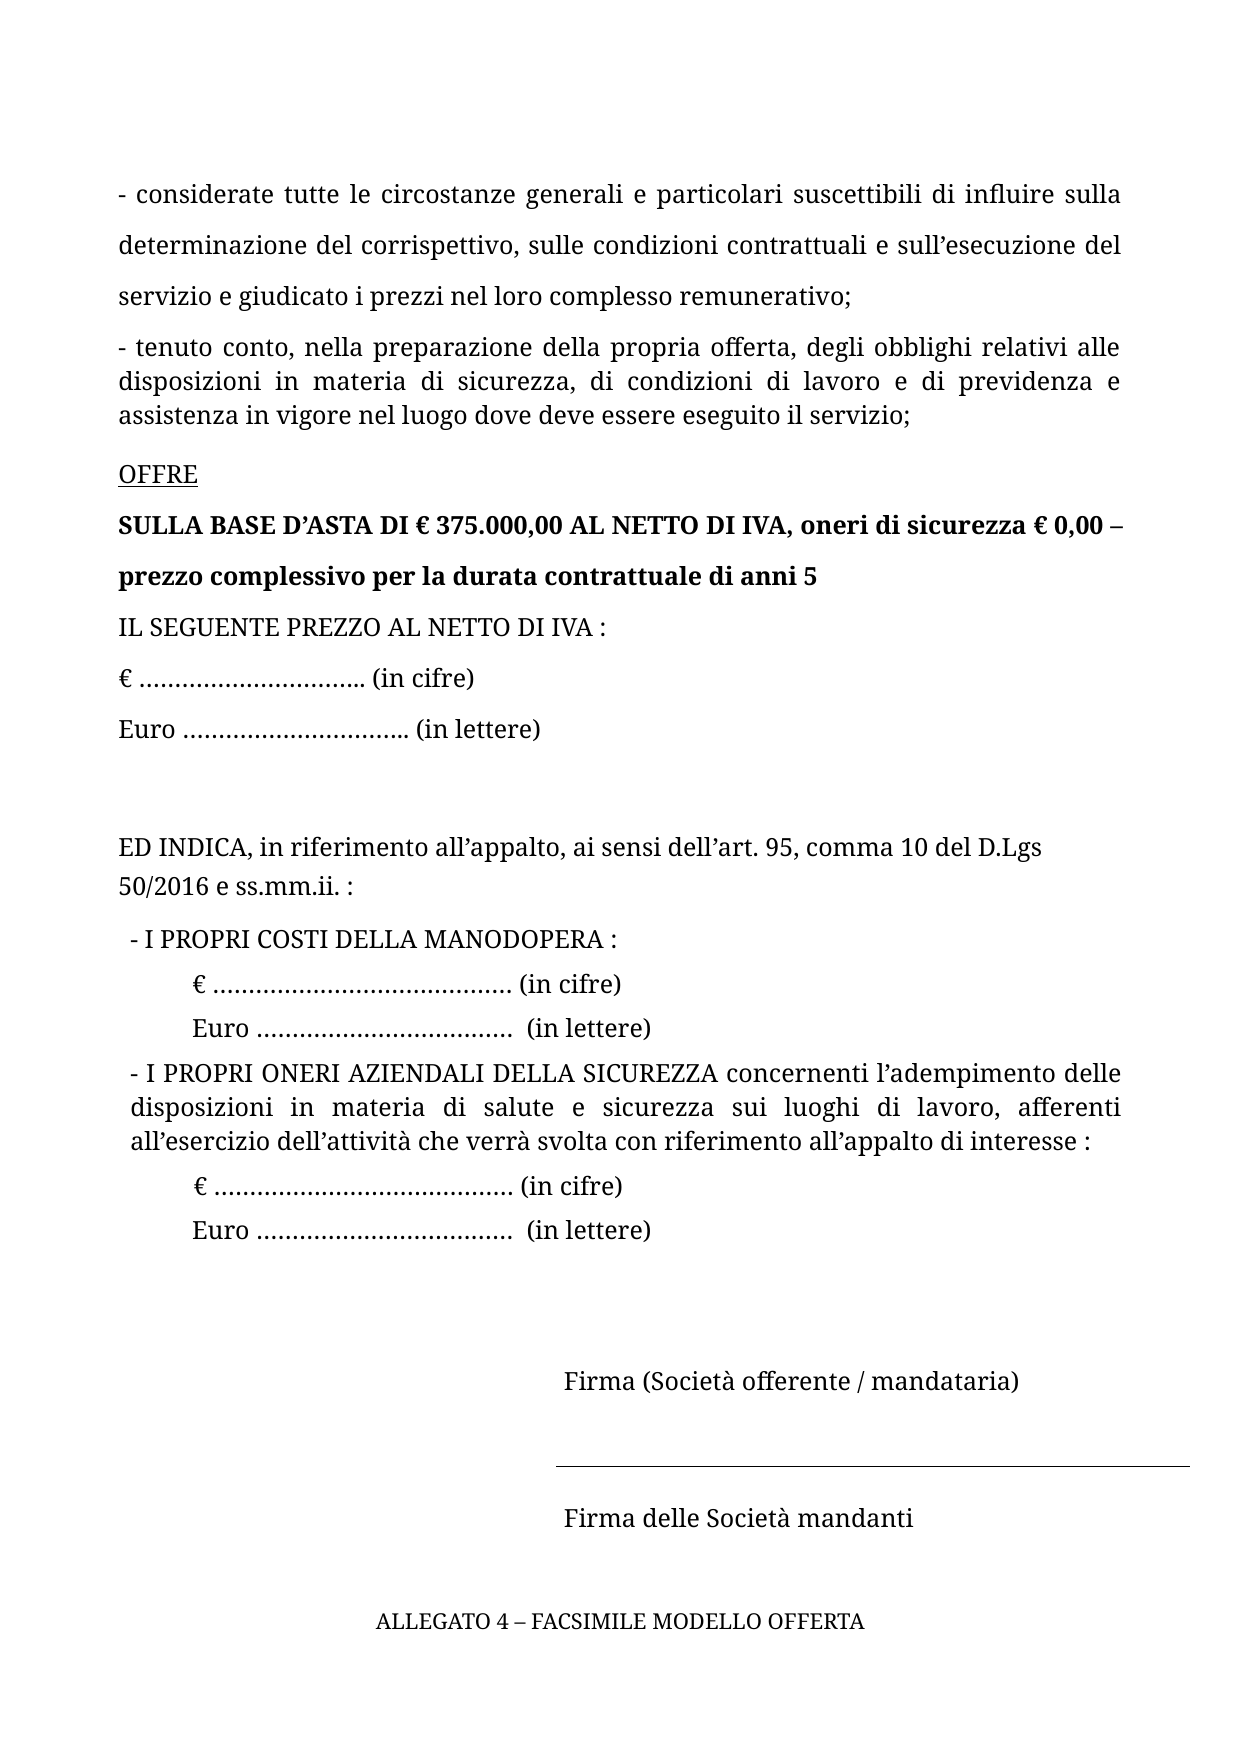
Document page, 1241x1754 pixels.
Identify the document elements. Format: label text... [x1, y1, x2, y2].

table_cell [556, 1467, 1190, 1501]
table_cell Firma delle Società mandanti [556, 1501, 1190, 1535]
table_cell [540, 1466, 556, 1501]
subtitle IL SEGUENTE PREZZO AL NETTO DI IVA : [118, 610, 1124, 644]
table_cell [104, 1431, 539, 1466]
subtitle SULLA BASE D’ASTA DI € 375.000,00 AL NETTO DI IVA, oneri di sicurezza € 0,00 – prezzo complessivo per la durata contrattuale di anni 5 [118, 508, 1124, 593]
table_header [104, 1363, 539, 1431]
table_header Firma (Società offerente / mandataria) [556, 1363, 1190, 1431]
table_cell [104, 1466, 539, 1501]
text Euro ……………………………… (in lettere) [130, 1213, 1122, 1247]
text - considerate tutte le circostanze generali e particolari suscettibili di influire sulla determinazione del corrispettivo, sulle condizioni contrattuali e sull’esecuzione del servizio e giudicato i prezzi nel loro complesso remunerativo; [118, 176, 1122, 312]
table_cell [540, 1501, 556, 1535]
subtitle Euro ………………………….. (in lettere) [118, 712, 1124, 746]
table_header [540, 1363, 556, 1431]
text € …………………………………… (in cifre) [130, 1168, 1122, 1202]
table_cell [556, 1431, 1190, 1466]
subtitle OFFRE [118, 457, 1124, 491]
table_cell [104, 1501, 539, 1535]
subtitle € ………………………….. (in cifre) [118, 661, 1124, 695]
text - I PROPRI COSTI DELLA MANODOPERA : [130, 922, 1122, 956]
text - I PROPRI ONERI AZIENDALI DELLA SICUREZZA concernenti l’adempimento delle disposizioni in materia di salute e sicurezza sui luoghi di lavoro, afferenti all’esercizio dell’attività che verrà svolta con riferimento all’appalto di interesse : [130, 1056, 1122, 1158]
table_cell [540, 1431, 556, 1466]
text - tenuto conto, nella preparazione della propria offerta, degli obblighi relativi alle disposizioni in materia di sicurezza, di condizioni di lavoro e di previdenza e assistenza in vigore nel luogo dove deve essere eseguito il servizio; [118, 329, 1122, 432]
text ED INDICA, in riferimento all’appalto, ai sensi dell’art. 95, comma 10 del D.Lgs 50/2016 e ss.mm.ii. : [118, 829, 1122, 902]
text Euro ……………………………… (in lettere) [130, 1011, 1122, 1045]
text € …………………………………… (in cifre) [130, 967, 1122, 1001]
